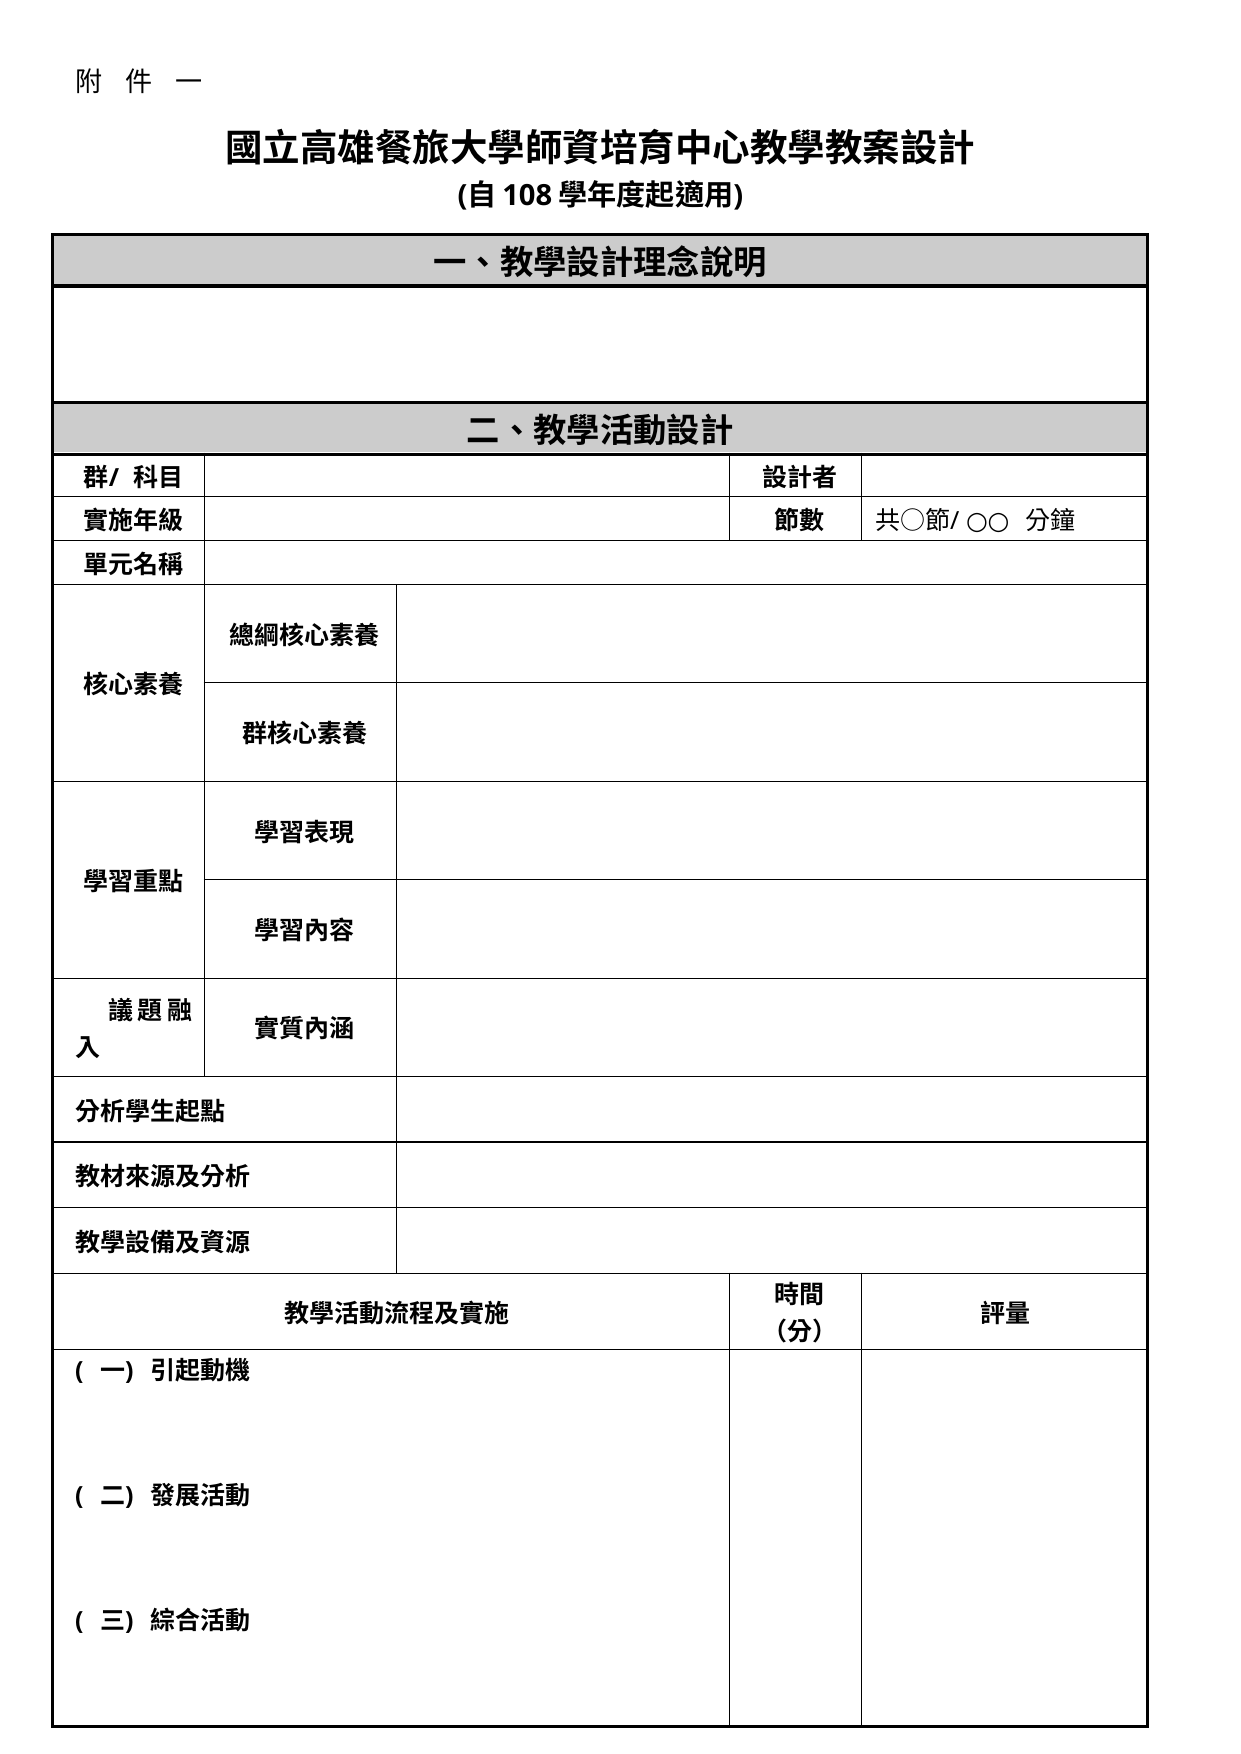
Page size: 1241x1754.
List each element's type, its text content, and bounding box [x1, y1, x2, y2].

table_cell [205, 497, 729, 540]
table_cell [205, 541, 1146, 584]
table_cell 共○節/ ○○分鐘 [862, 497, 1146, 540]
table_cell [397, 585, 1146, 682]
table_cell 二、教學活動設計 [54, 404, 1146, 452]
table_cell 節數 [730, 497, 861, 540]
table_cell 設計者 [730, 456, 861, 496]
table_cell 群核心素養 [205, 683, 396, 781]
text (自108學年度起適用) [75, 172, 1125, 214]
table_cell 教學設備及資源 [54, 1208, 396, 1273]
table_cell 核心素養 [54, 585, 204, 781]
table_cell 議題融入 [54, 979, 204, 1076]
table_cell 單元名稱 [54, 541, 204, 584]
table_cell (一)引起動機 (二)發展活動 (三)綜合活動 [54, 1350, 729, 1725]
table_cell 學習重點 [54, 782, 204, 977]
table_cell [397, 1208, 1146, 1273]
table_cell [862, 456, 1146, 496]
table_cell 教材來源及分析 [54, 1143, 396, 1207]
table_cell [862, 1350, 1146, 1725]
table_cell 群/科目 [54, 456, 204, 496]
table_cell 時間（分） [730, 1274, 861, 1349]
text 附件一 [75, 43, 1125, 118]
table_cell 分析學生起點 [54, 1077, 396, 1141]
table_cell [397, 1143, 1146, 1207]
table_cell 學習內容 [205, 880, 396, 977]
table_header 一、教學設計理念說明 [54, 236, 1146, 284]
table_cell [397, 683, 1146, 781]
table_cell [397, 880, 1146, 977]
text 國立高雄餐旅大學師資培育中心教學教案設計 [75, 118, 1125, 172]
table_cell 教學活動流程及實施 [54, 1274, 729, 1349]
table_cell [397, 782, 1146, 879]
table_cell 實施年級 [54, 497, 204, 540]
table_cell 總綱核心素養 [205, 585, 396, 682]
table_cell 實質內涵 [205, 979, 396, 1076]
table_cell [730, 1350, 861, 1725]
table_cell [205, 456, 729, 496]
table_cell [397, 1077, 1146, 1141]
table_cell [54, 288, 1146, 401]
table_cell [397, 979, 1146, 1076]
table_cell 評量 [862, 1274, 1146, 1349]
table_cell 學習表現 [205, 782, 396, 879]
